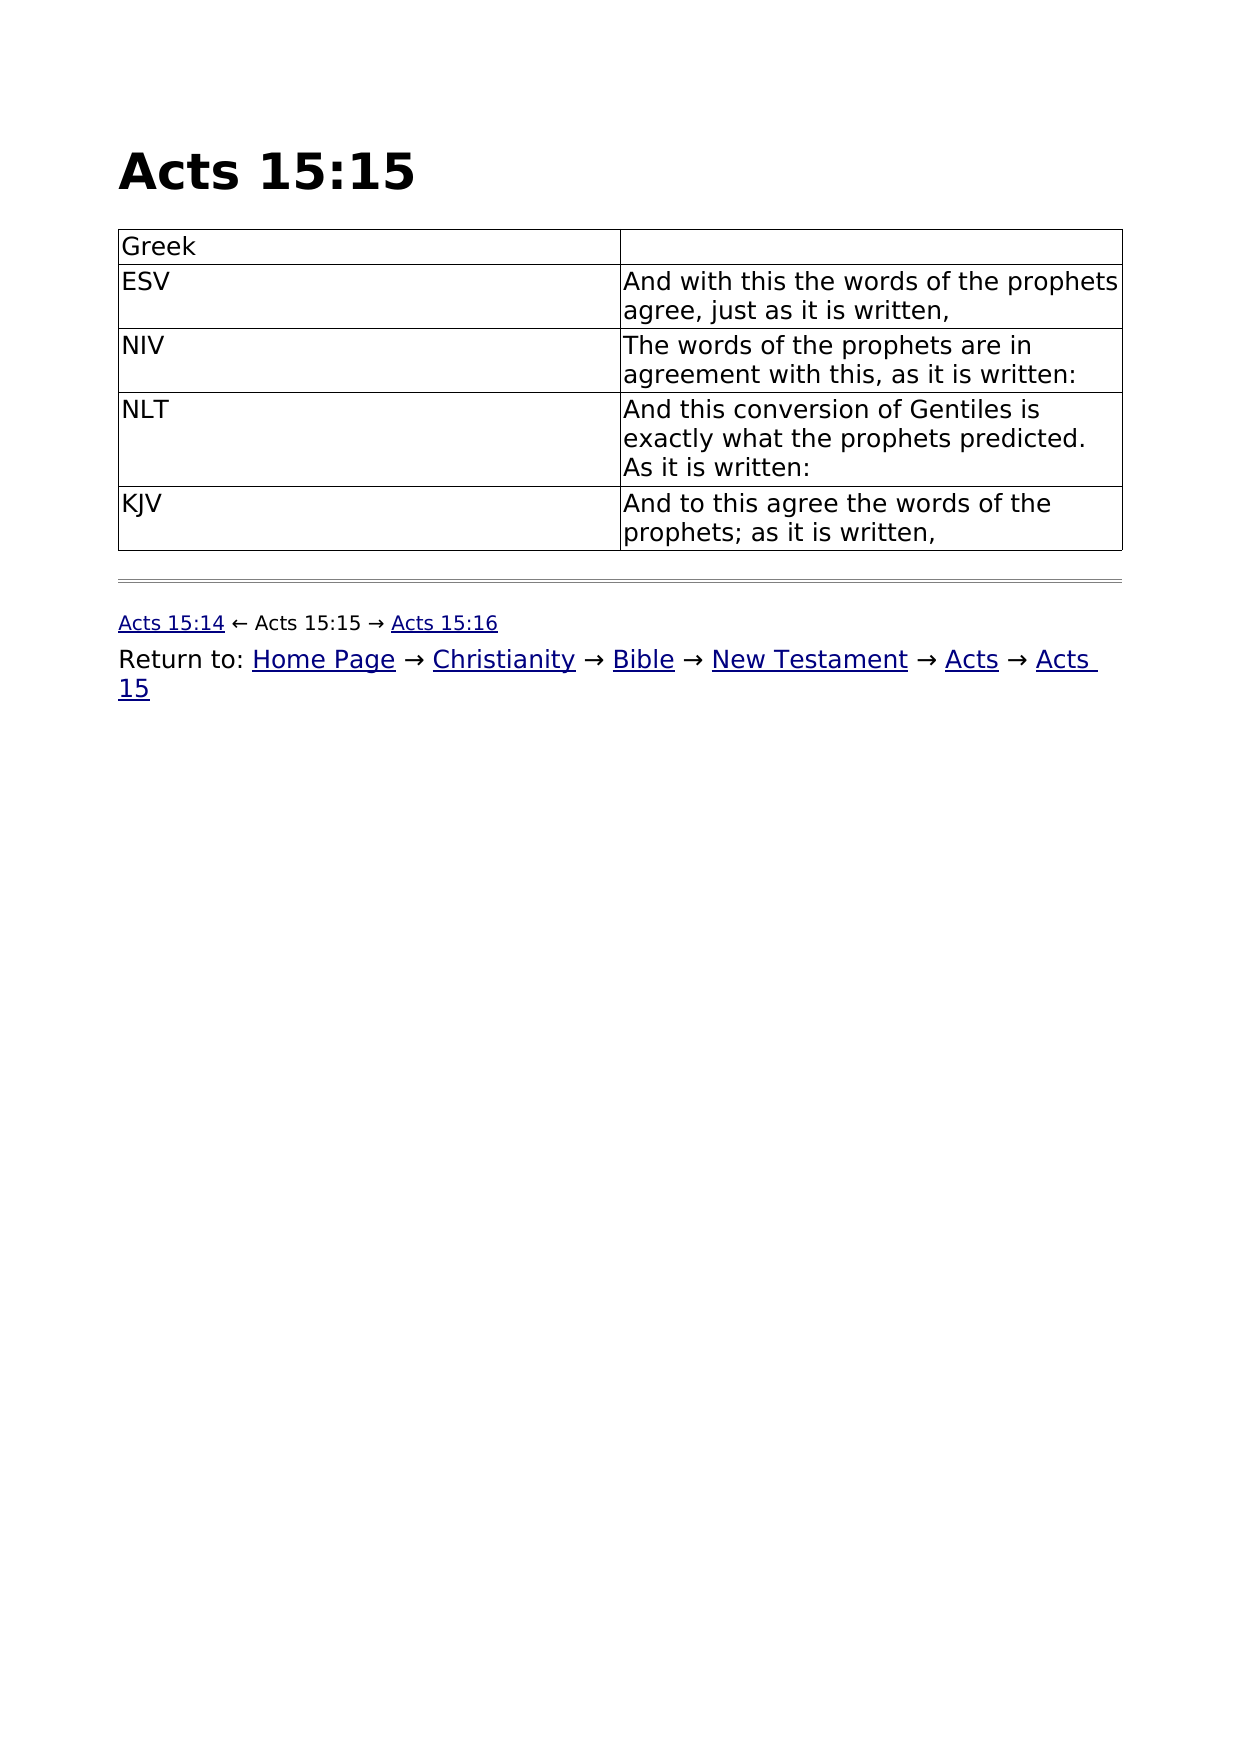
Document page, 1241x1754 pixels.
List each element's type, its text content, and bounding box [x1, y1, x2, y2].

table_cell KJV [119, 487, 620, 550]
table_header Greek [119, 230, 620, 264]
table_header [621, 230, 1122, 264]
subtitle Acts 15:15 [118, 143, 1122, 201]
table_cell And this conversion of Gentiles is exactly what the prophets predicted. As it is written: [621, 393, 1122, 486]
table_cell And with this the words of the prophets agree, just as it is written, [621, 265, 1122, 328]
text Acts 15:14 ← Acts 15:15 → Acts 15:16 [118, 611, 1122, 645]
text Return to: Home Page → Christianity → Bible → New Testament → Acts → Acts 15 [118, 645, 1122, 704]
table_cell NIV [119, 329, 620, 392]
table_cell NLT [119, 393, 620, 486]
table_cell The words of the prophets are in agreement with this, as it is written: [621, 329, 1122, 392]
table_cell And to this agree the words of the prophets; as it is written, [621, 487, 1122, 550]
table_cell ESV [119, 265, 620, 328]
